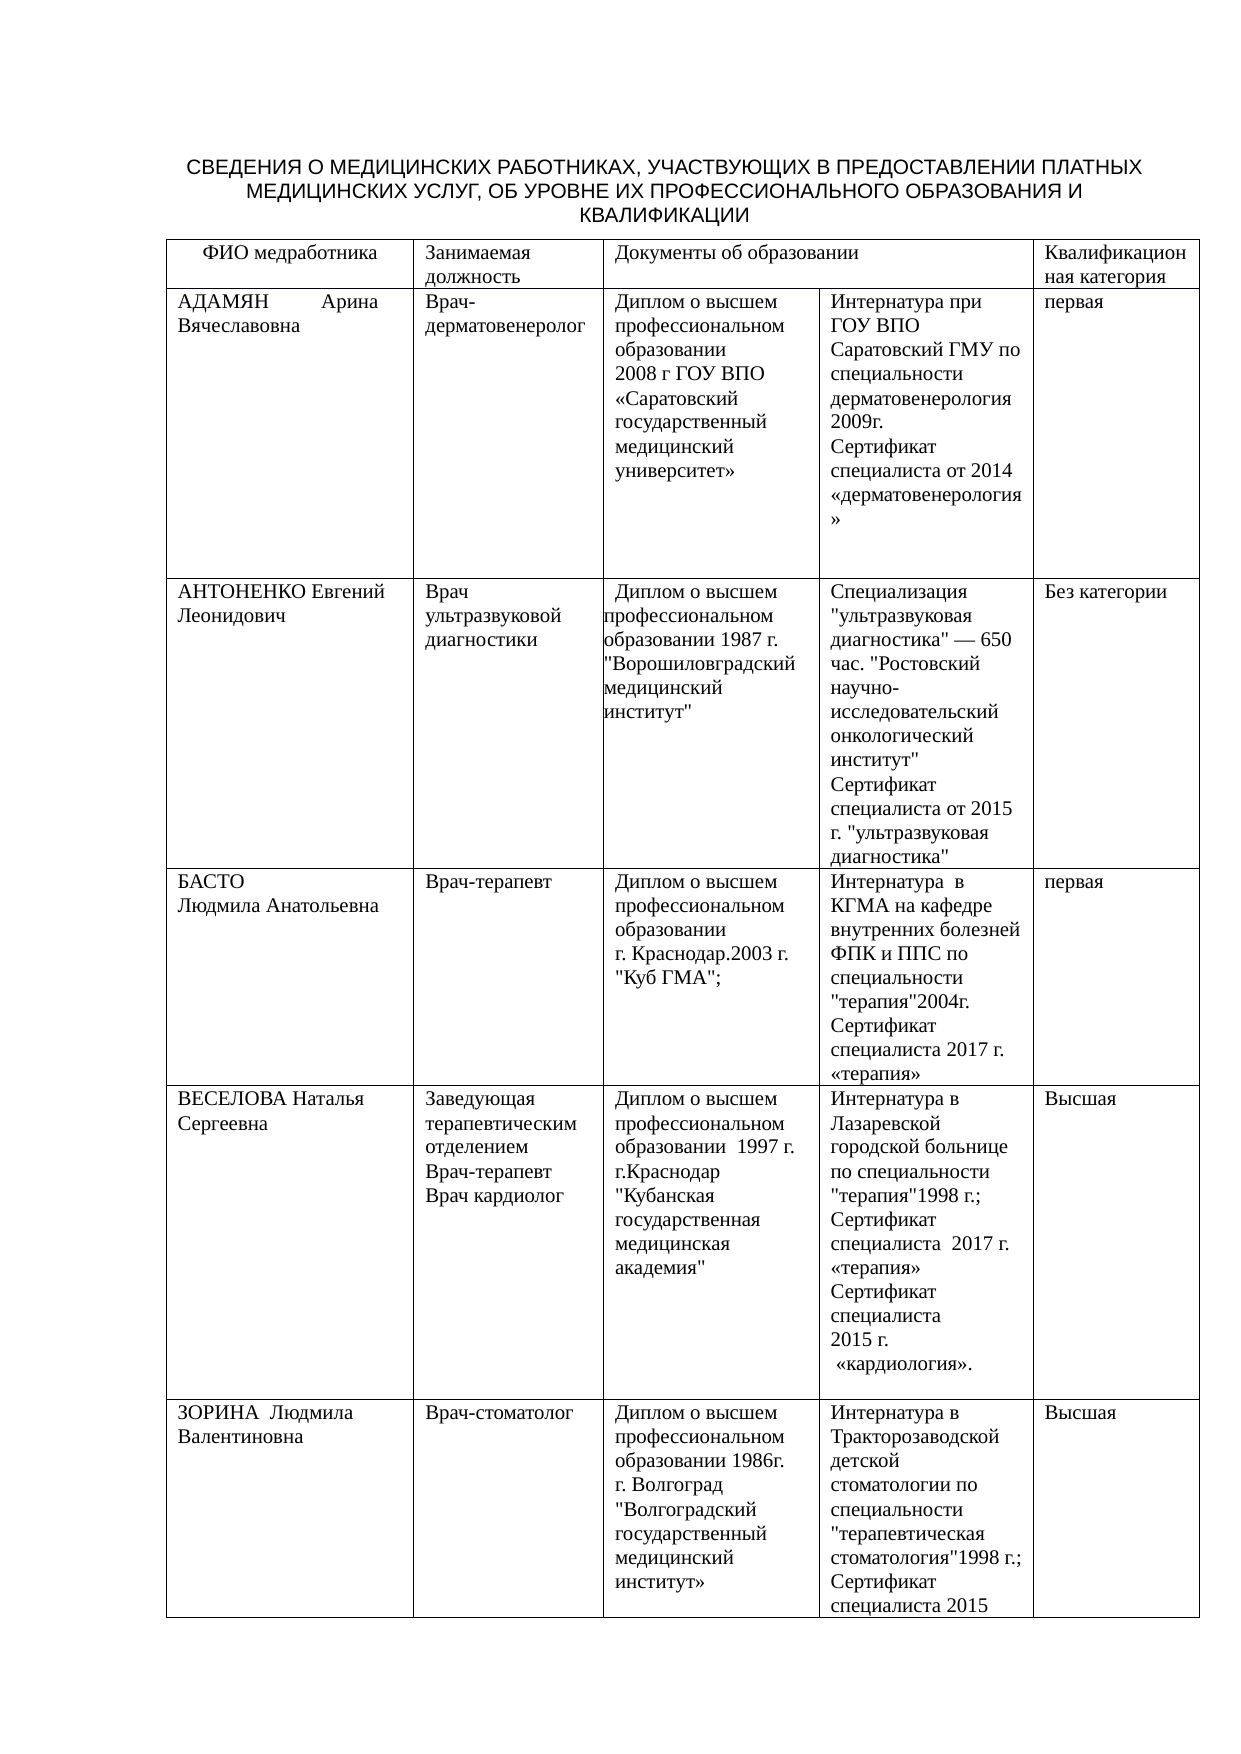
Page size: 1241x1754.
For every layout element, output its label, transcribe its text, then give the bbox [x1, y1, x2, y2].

table_cell Диплом о высшем профессиональном образовании г. Краснодар.2003 г. "Куб ГМА"; [604, 869, 819, 1085]
table_cell Высшая [1034, 1400, 1199, 1617]
table_cell ЗОРИНА Людмила Валентиновна [167, 1400, 413, 1617]
table_cell ВЕСЕЛОВА Наталья Сергеевна [167, 1086, 413, 1399]
table_cell АДАМЯН Арина Вячеславовна [167, 289, 413, 578]
table_cell Без категории [1034, 579, 1199, 868]
table_cell Диплом о высшем профессиональном образовании 1997 г. г.Краснодар "Кубанская государственная медицинская академия" [604, 1086, 819, 1399]
table_cell БАСТО Людмила Анатольевна [167, 869, 413, 1085]
table_cell Высшая [1034, 1086, 1199, 1399]
text СВЕДЕНИЯ О МЕДИЦИНСКИХ РАБОТНИКАХ, УЧАСТВУЮЩИХ В ПРЕДОСТАВЛЕНИИ ПЛАТНЫХ МЕДИЦИНСКИХ УСЛУГ, ОБ УРОВНЕ ИХ ПРОФЕССИОНАЛЬНОГО ОБРАЗОВАНИЯ И КВАЛИФИКАЦИИ [177, 154, 1152, 226]
table_cell первая [1034, 869, 1199, 1085]
table_cell Интернатура в КГМА на кафедре внутренних болезней ФПК и ППС по специальности "терапия"2004г. Сертификат специалиста 2017 г. «терапия» [820, 869, 1033, 1085]
table_cell Врач-стоматолог [414, 1400, 603, 1617]
table_cell Специализация "ультразвуковая диагностика" — 650 час. "Ростовский научно-исследовательский онкологический институт" Сертификат специалиста от 2015 г. "ультразвуковая диагностика" [820, 579, 1033, 868]
table_cell Интернатура при ГОУ ВПО Саратовский ГМУ по специальности дерматовенерология 2009г. Сертификат специалиста от 2014 «дерматовенерология» [820, 289, 1033, 578]
table_cell АНТОНЕНКО Евгений Леонидович [167, 579, 413, 868]
table_cell Врач-дерматовенеролог [414, 289, 603, 578]
table_cell Диплом о высшем профессиональном образовании 2008 г ГОУ ВПО «Саратовский государственный медицинский университет» [604, 289, 819, 578]
table_cell Интернатура в Тракторозаводской детской стоматологии по специальности "терапевтическая стоматология"1998 г.; Сертификат специалиста 2015 [820, 1400, 1033, 1617]
table_cell Заведующая терапевтическим отделением Врач-терапевт Врач кардиолог [414, 1086, 603, 1399]
table_cell Врач-терапевт [414, 869, 603, 1085]
table_header Документы об образовании [604, 240, 1033, 288]
table_cell Диплом о высшем профессиональном образовании 1987 г. "Ворошиловградский медицинский институт" [604, 579, 819, 868]
table_cell Врач ультразвуковой диагностики [414, 579, 603, 868]
table_cell первая [1034, 289, 1199, 578]
table_cell Интернатура в Лазаревской городской больнице по специальности "терапия"1998 г.; Сертификат специалиста 2017 г. «терапия» Сертификат специалиста 2015 г. «кардиология». [820, 1086, 1033, 1399]
table_header Квалификационная категория [1034, 240, 1199, 288]
table_header Занимаемая должность [414, 240, 603, 288]
table_header ФИО медработника [167, 240, 413, 288]
table_cell Диплом о высшем профессиональном образовании 1986г. г. Волгоград "Волгоградский государственный медицинский институт» [604, 1400, 819, 1617]
